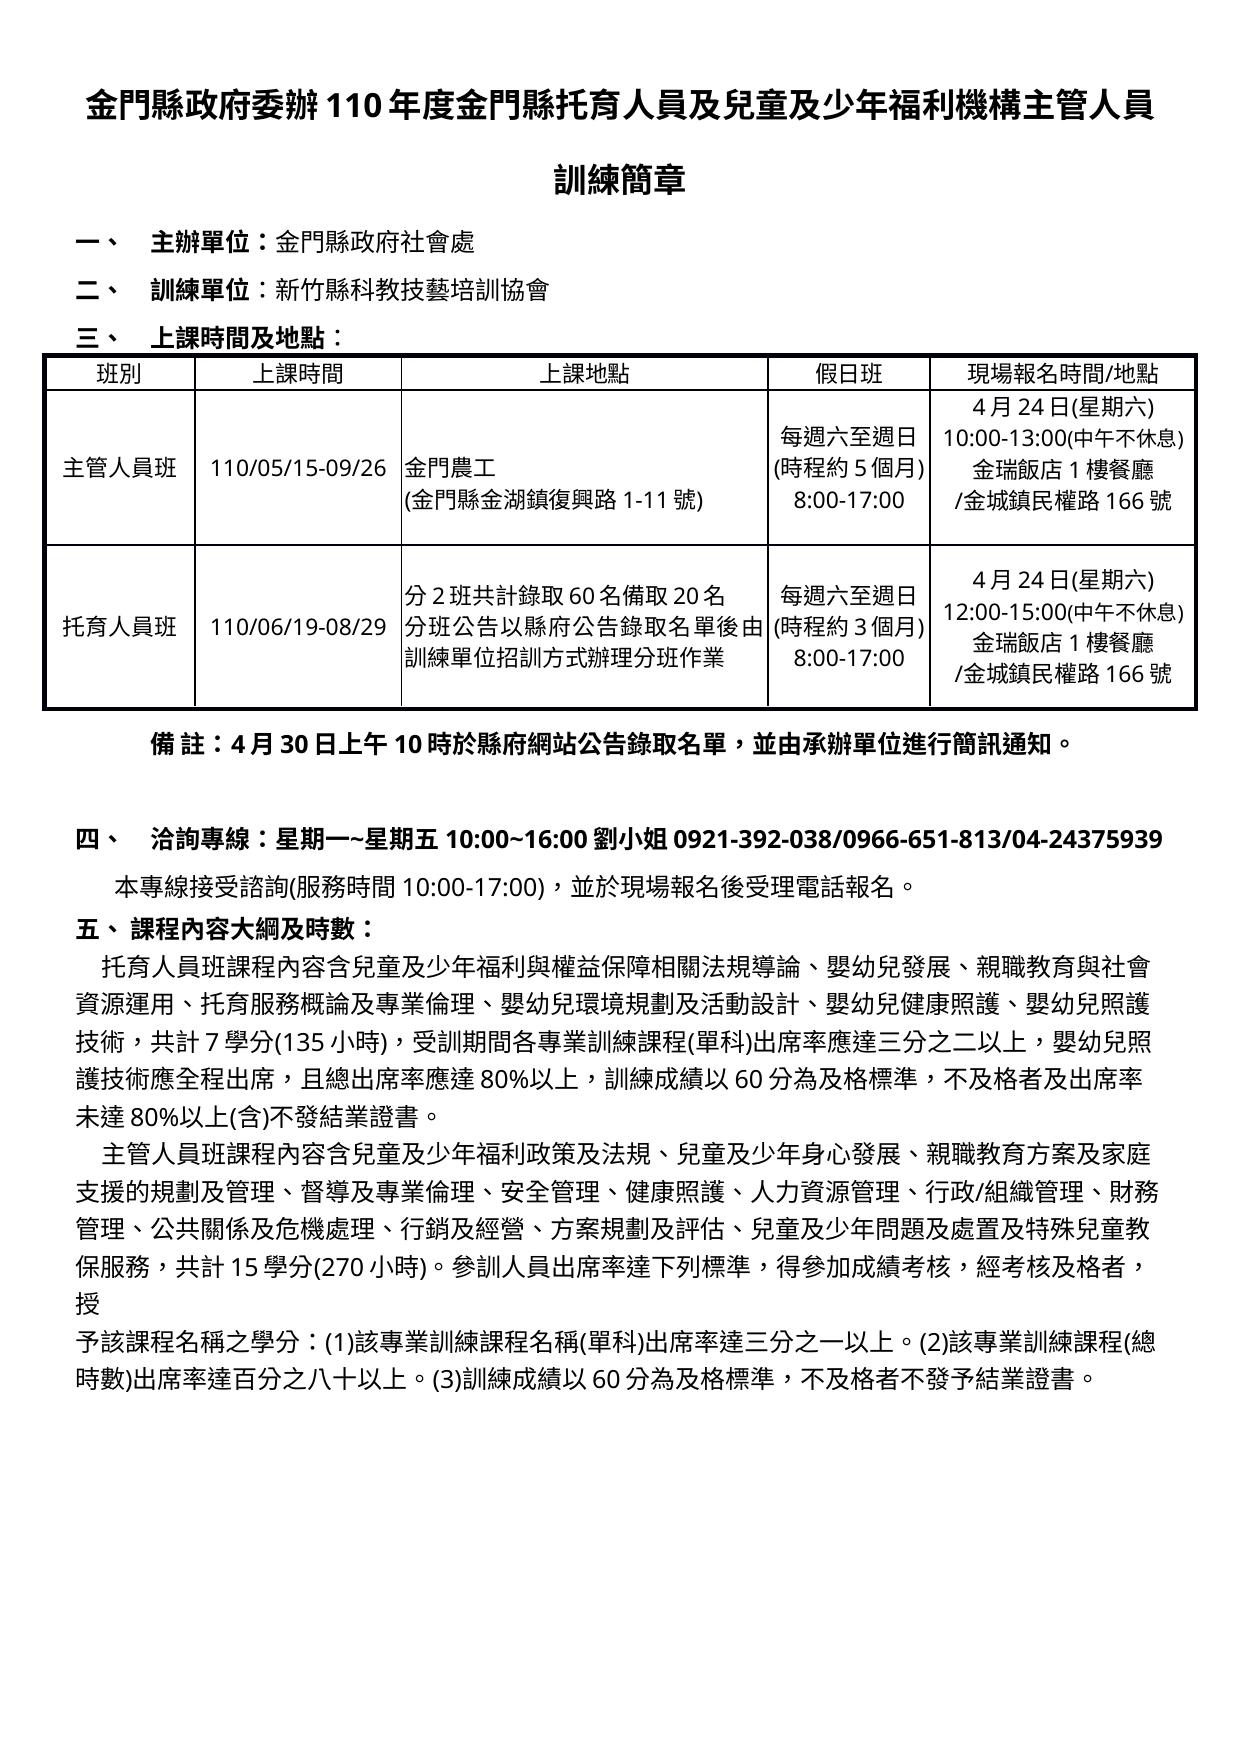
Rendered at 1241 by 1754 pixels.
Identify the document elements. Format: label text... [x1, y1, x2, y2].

table_header 假日班 [769, 358, 929, 389]
table_cell 主管人員班 [47, 391, 194, 544]
list 備 註：4月30日上午10時於縣府網站公告錄取名單，並由承辦單位進行簡訊通知。 [150, 730, 1165, 759]
table_cell 4月24日(星期六) 12:00-15:00(中午不休息) 金瑞飯店1樓餐廳 /金城鎮民權路166號 [931, 546, 1194, 706]
table_header 上課時間 [196, 358, 401, 389]
table_cell 每週六至週日 (時程約3個月) 8:00-17:00 [769, 546, 929, 706]
list 主辦單位：金門縣政府社會處 [75, 228, 1165, 257]
list 上課時間及地點： [75, 324, 1165, 353]
text 予該課程名稱之學分：(1)該專業訓練課程名稱(單科)出席率達三分之一以上。(2)該專業訓練課程(總時數)出席率達百分之八十以上。(3)訓練成績以60分為及格標準，不及格者不發予結業證書。 [75, 1315, 1165, 1390]
table_header 班別 [47, 358, 194, 389]
text 本專線接受諮詢(服務時間10:00-17:00)，並於現場報名後受理電話報名。 [75, 873, 1165, 903]
table_cell 每週六至週日 (時程約5個月) 8:00-17:00 [769, 391, 929, 544]
list 訓練單位：新竹縣科教技藝培訓協會 [75, 276, 1165, 305]
text 主管人員班課程內容含兒童及少年福利政策及法規、兒童及少年身心發展、親職教育方案及家庭支援的規劃及管理、督導及專業倫理、安全管理、健康照護、人力資源管理、行政/組織管理、財務管理、公共關係及危機處理、行銷及經營、方案規劃及評估、兒童及少年問題及處置及特殊兒童教保服務，共計15學分(270小時)。參訓人員出席率達下列標準，得參加成績考核，經考核及格者，授 [75, 1128, 1165, 1315]
table_cell 分2班共計錄取60名備取20名 分班公告以縣府公告錄取名單後由訓練單位招訓方式辦理分班作業 [402, 546, 767, 706]
table_header 現場報名時間/地點 [931, 358, 1194, 389]
text 五、 課程內容大綱及時數： 托育人員班課程內容含兒童及少年福利與權益保障相關法規導論、嬰幼兒發展、親職教育與社會資源運用、托育服務概論及專業倫理、嬰幼兒環境規劃及活動設計、嬰幼兒健康照護、嬰幼兒照護技術，共計7學分(135小時)，受訓期間各專業訓練課程(單科)出席率應達三分之二以上，嬰幼兒照護技術應全程出席，且總出席率應達80%以上，訓練成績以60分為及格標準，不及格者及出席率未達80%以上(含)不發結業證書。 [75, 903, 1165, 1128]
table_cell 托育人員班 [47, 546, 194, 706]
table_header 上課地點 [402, 358, 767, 389]
table_cell 4月24日(星期六) 10:00-13:00(中午不休息) 金瑞飯店1樓餐廳 /金城鎮民權路166號 [931, 391, 1194, 544]
table_cell 金門農工 (金門縣金湖鎮復興路1-11號) [402, 391, 767, 544]
table_cell 110/05/15-09/26 [196, 391, 401, 544]
table_cell 110/06/19-08/29 [196, 546, 401, 706]
list 洽詢專線：星期一~星期五 10:00~16:00劉小姐0921-392-038/0966-651-813/04-24375939 [75, 826, 1165, 855]
text 金門縣政府委辦110年度金門縣托育人員及兒童及少年福利機構主管人員訓練簡章 [75, 59, 1165, 209]
